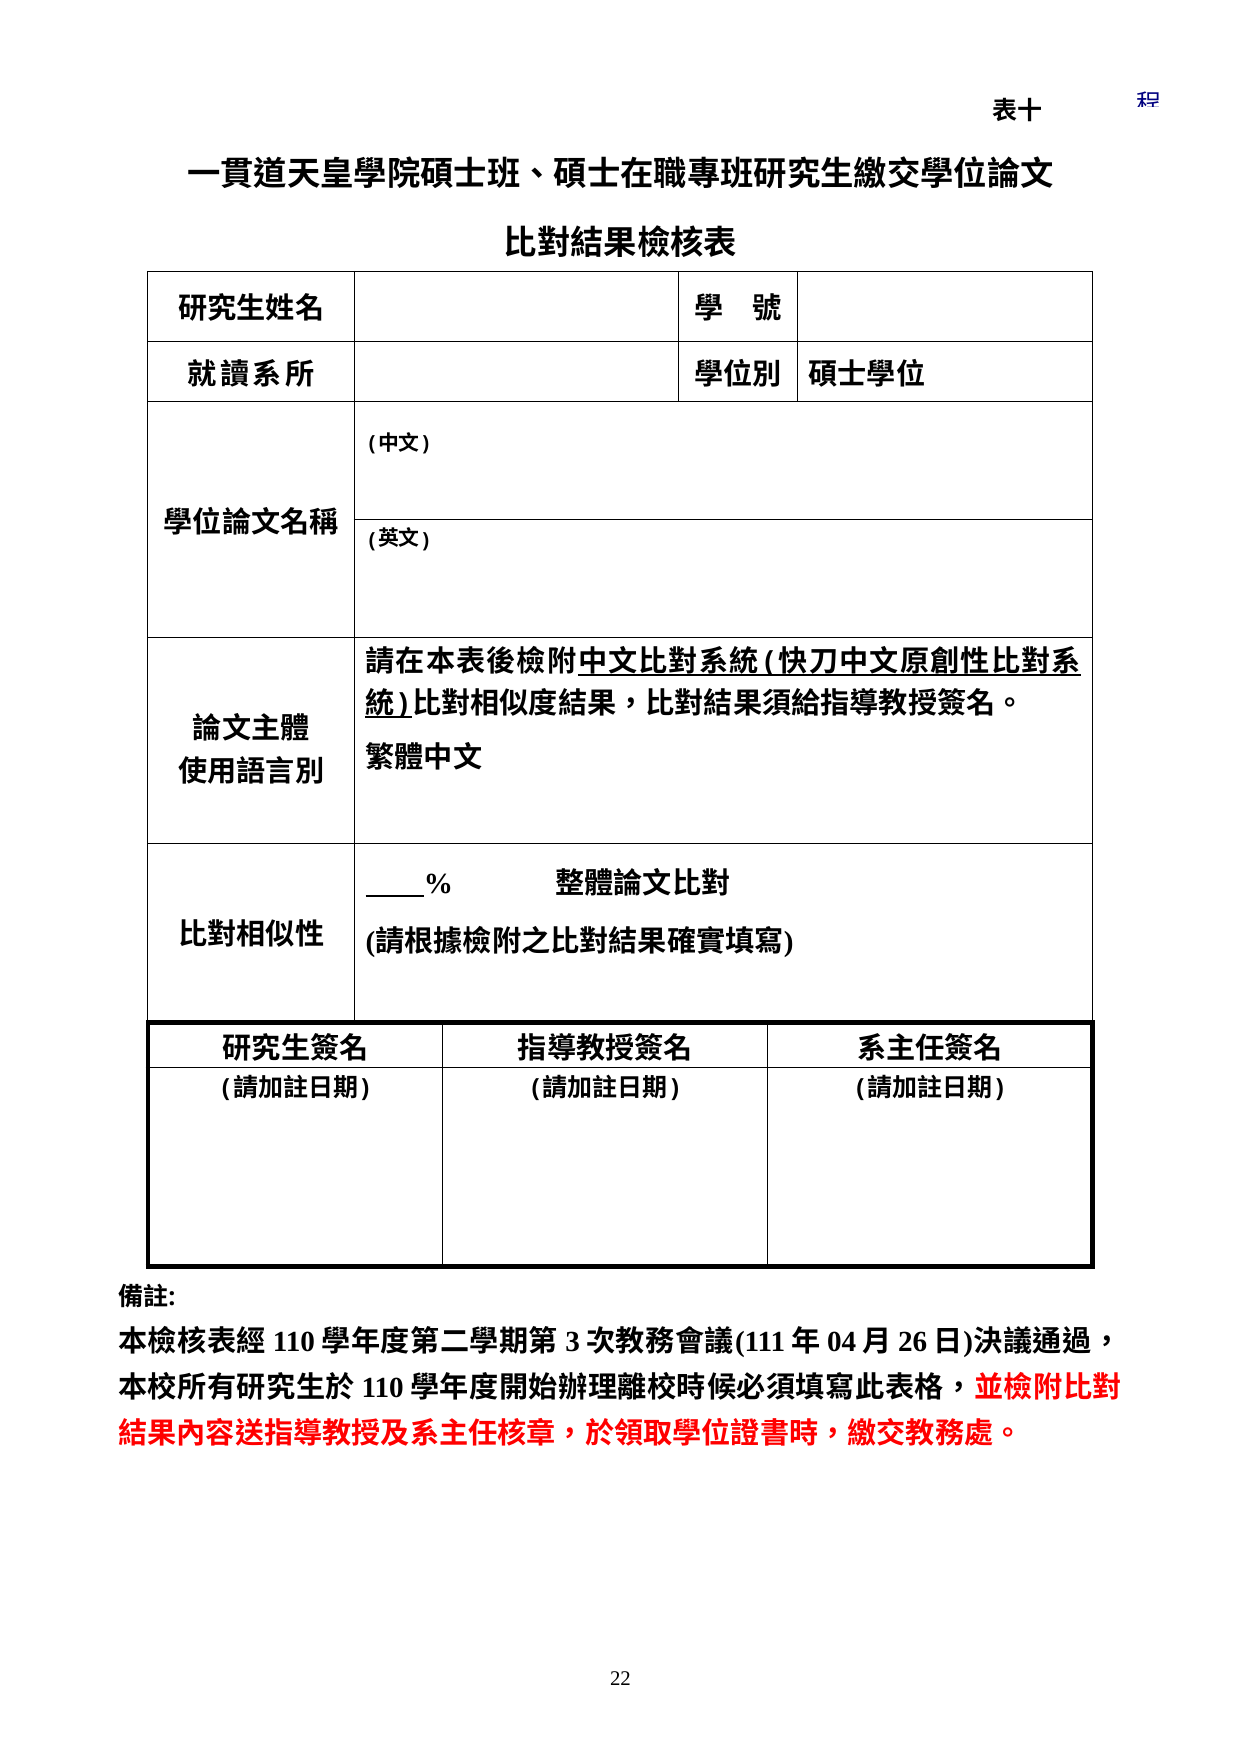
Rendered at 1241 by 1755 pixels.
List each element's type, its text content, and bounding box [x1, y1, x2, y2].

table_cell 比對相似性 [148, 844, 354, 1020]
text 本檢核表經110學年度第二學期第3次教務會議(111年04月26日)決議通過，本校所有研究生於110學年度開始辦理離校時候必須填寫此表格，並檢附比對結果內容送指導教授及系主任核章，於領取學位證書時，繳交教務處。 [118, 1315, 1122, 1452]
table_cell (英文) [355, 520, 1092, 637]
table_cell % 整體論文比對 (請根據檢附之比對結果確實填寫) [355, 844, 1092, 1020]
table_cell (請加註日期) [443, 1068, 767, 1264]
subtitle 比對結果檢核表 [118, 219, 1122, 264]
table_cell 碩士學位 [798, 342, 1092, 401]
table_header 研究生姓名 [148, 272, 354, 341]
table_cell (請加註日期) [768, 1068, 1090, 1264]
table_cell [355, 342, 678, 401]
table_cell 學位論文名稱 [148, 402, 354, 637]
text [1115, 76, 1182, 114]
text 表十 [967, 91, 1068, 127]
table_header 學 號 [679, 272, 797, 341]
table_cell (中文) [355, 402, 1092, 519]
table_cell 論文主體 使用語言別 [148, 638, 354, 843]
table_cell 就讀系所 [148, 342, 354, 401]
table_cell 學位別 [679, 342, 797, 401]
table_cell 系主任簽名 [768, 1025, 1090, 1067]
text 一貫道天皇學院碩士班、碩士在職專班研究生繳交學位論文 [118, 152, 1122, 194]
table_header [355, 272, 678, 341]
text 備註: [118, 1269, 1122, 1315]
table_cell 研究生簽名 [150, 1025, 442, 1067]
table_cell 請在本表後檢附中文比對系統(快刀中文原創性比對系統)比對相似度結果，比對結果須給指導教授簽名。 繁體中文 [355, 638, 1092, 843]
table_cell 指導教授簽名 [443, 1025, 767, 1067]
table_cell (請加註日期) [150, 1068, 442, 1264]
text [952, 83, 1083, 139]
text 流程 [1130, 83, 1167, 107]
table_header [798, 272, 1092, 341]
